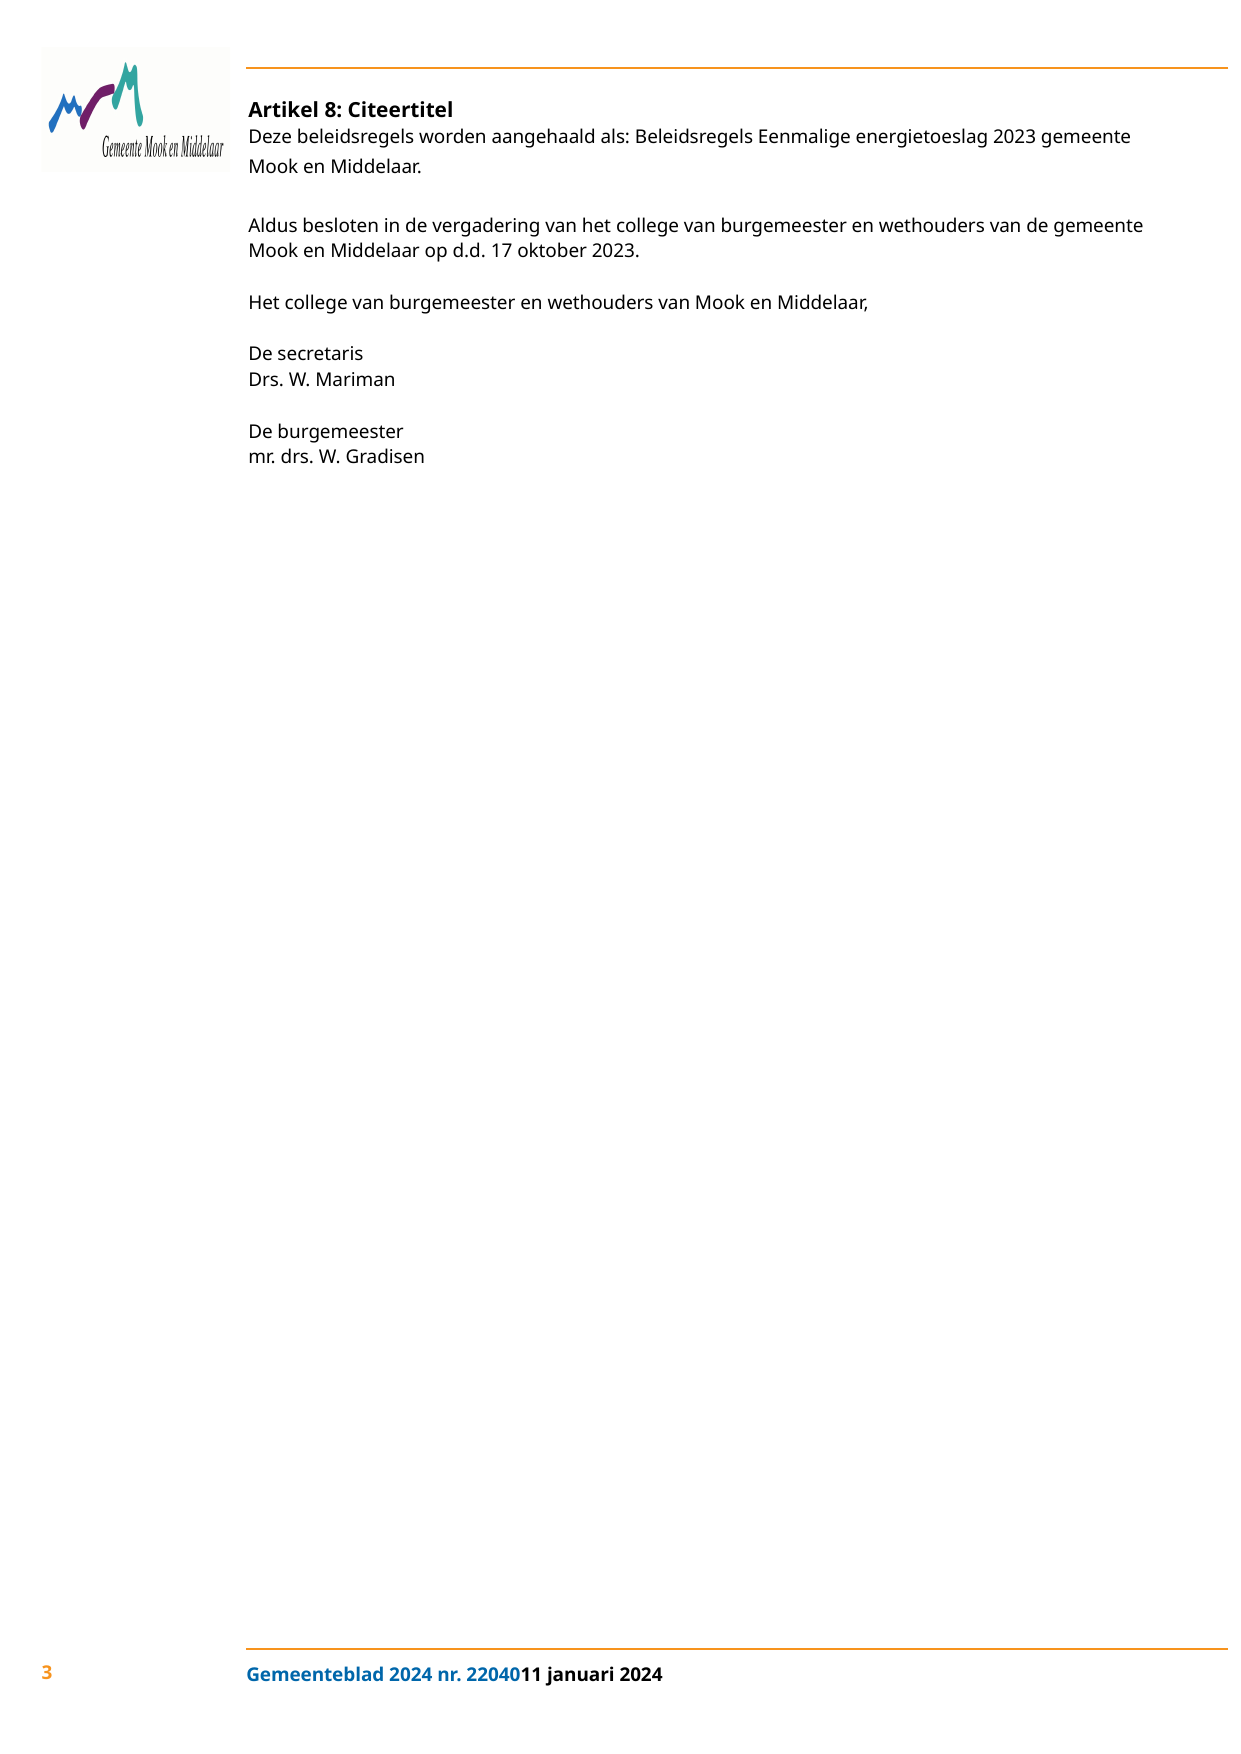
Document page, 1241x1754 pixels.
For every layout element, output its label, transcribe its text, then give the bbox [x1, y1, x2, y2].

text Aldus besloten in de vergadering van het college van burgemeester en wethouders van de gemeente Mook en Middelaar op d.d. 17 oktober 2023. [248, 212, 1152, 263]
text De burgemeester [248, 418, 1152, 443]
text Artikel 8: Citeertitel [248, 95, 1152, 123]
text Drs. W. Mariman [248, 366, 1152, 392]
text Het college van burgemeester en wethouders van Mook en Middelaar, [248, 289, 1152, 315]
text mr. drs. W. Gradisen [248, 443, 1152, 469]
picture [41, 47, 231, 172]
text Deze beleidsregels worden aangehaald als: Beleidsregels Eenmalige energietoeslag 2023 gemeente Mook en Middelaar. [248, 123, 1152, 178]
text De secretaris [248, 341, 1152, 366]
